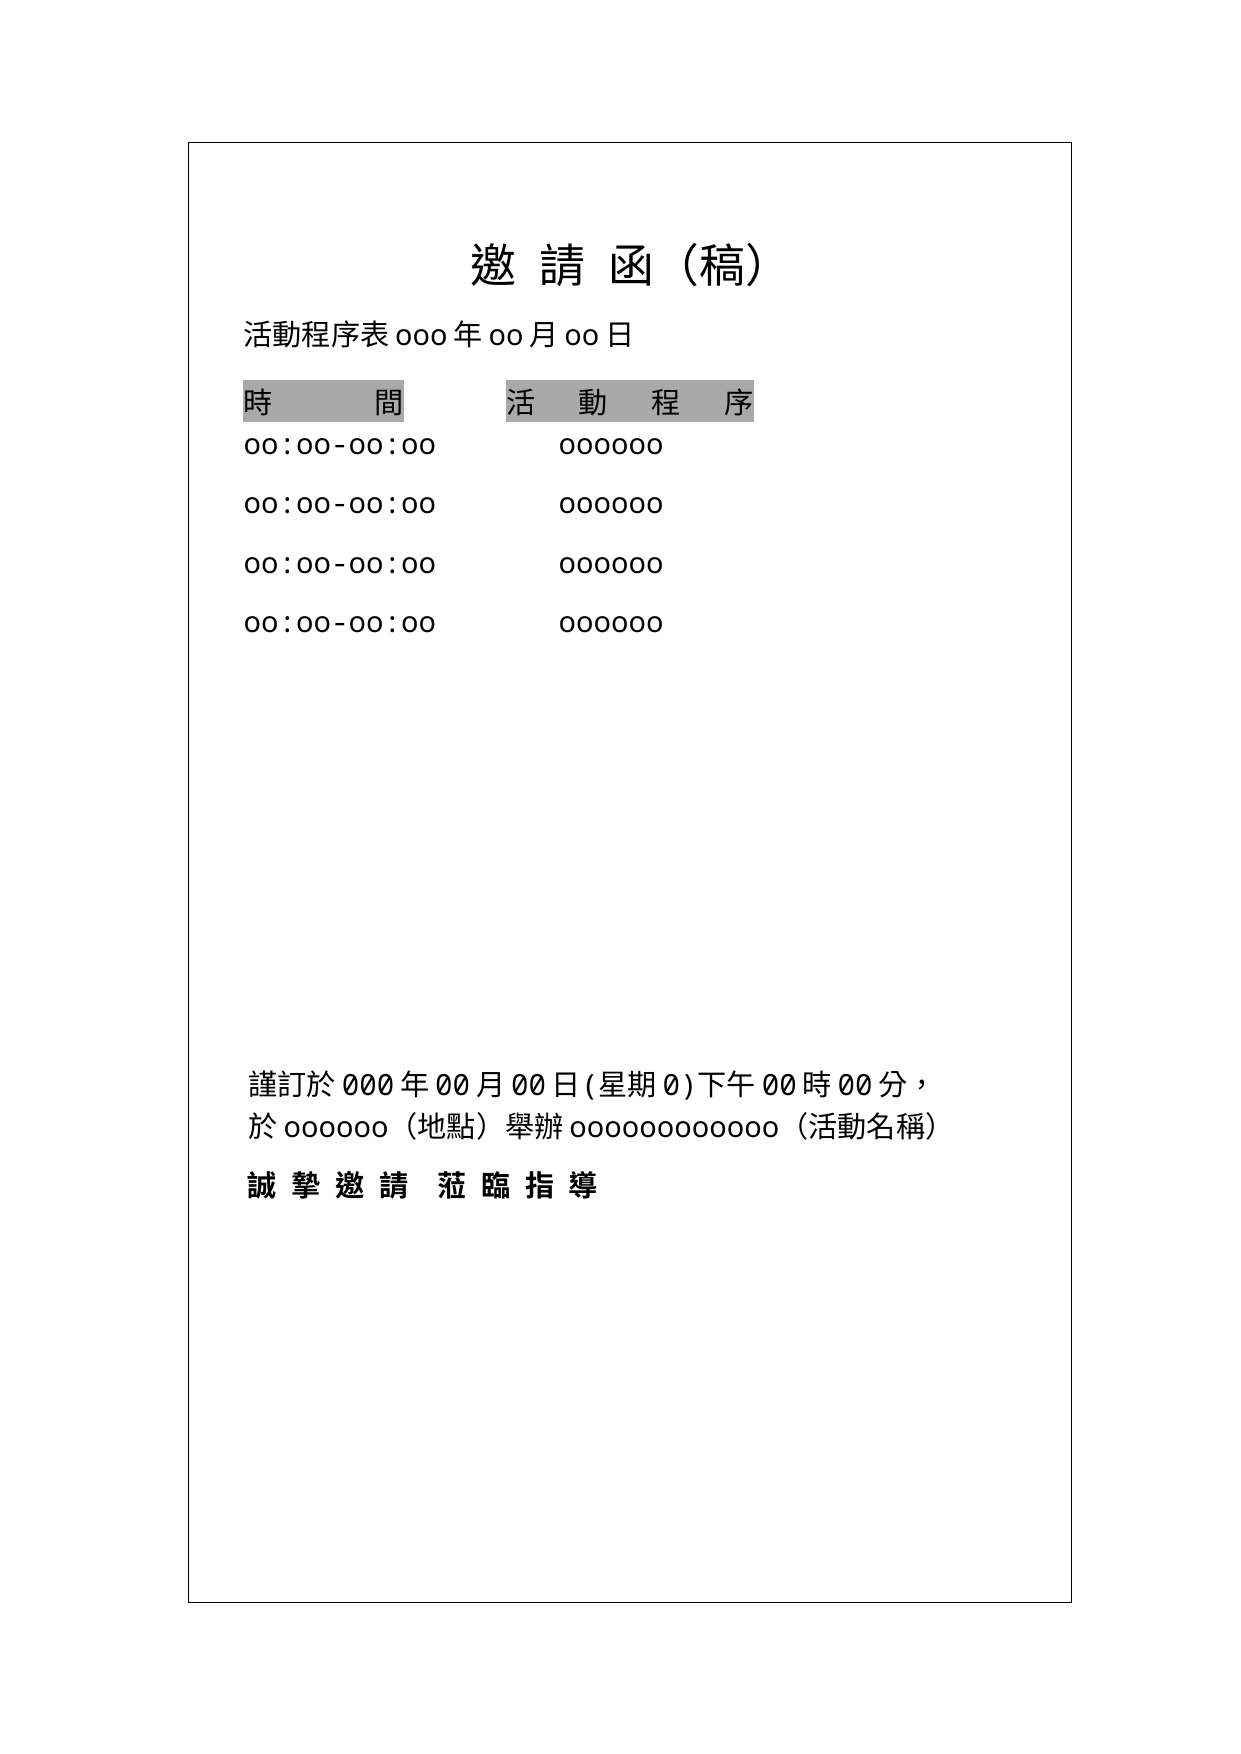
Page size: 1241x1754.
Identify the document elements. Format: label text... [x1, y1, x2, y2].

table_header 邀 請 函（稿） 活動程序表ooo年oo月oo日 時 間 活 動 程 序 oo:oo-oo:oo oooooo oo:oo-oo:oo oooooo oo:oo-oo:oo oooooo oo:oo-oo:oo oooooo 謹訂於000年00月00日(星期0)下午00時00分， 於oooooo（地點）舉辦oooooooooooo（活動名稱） 誠 摯 邀 請 蒞 臨 指 導 [189, 143, 1071, 1602]
